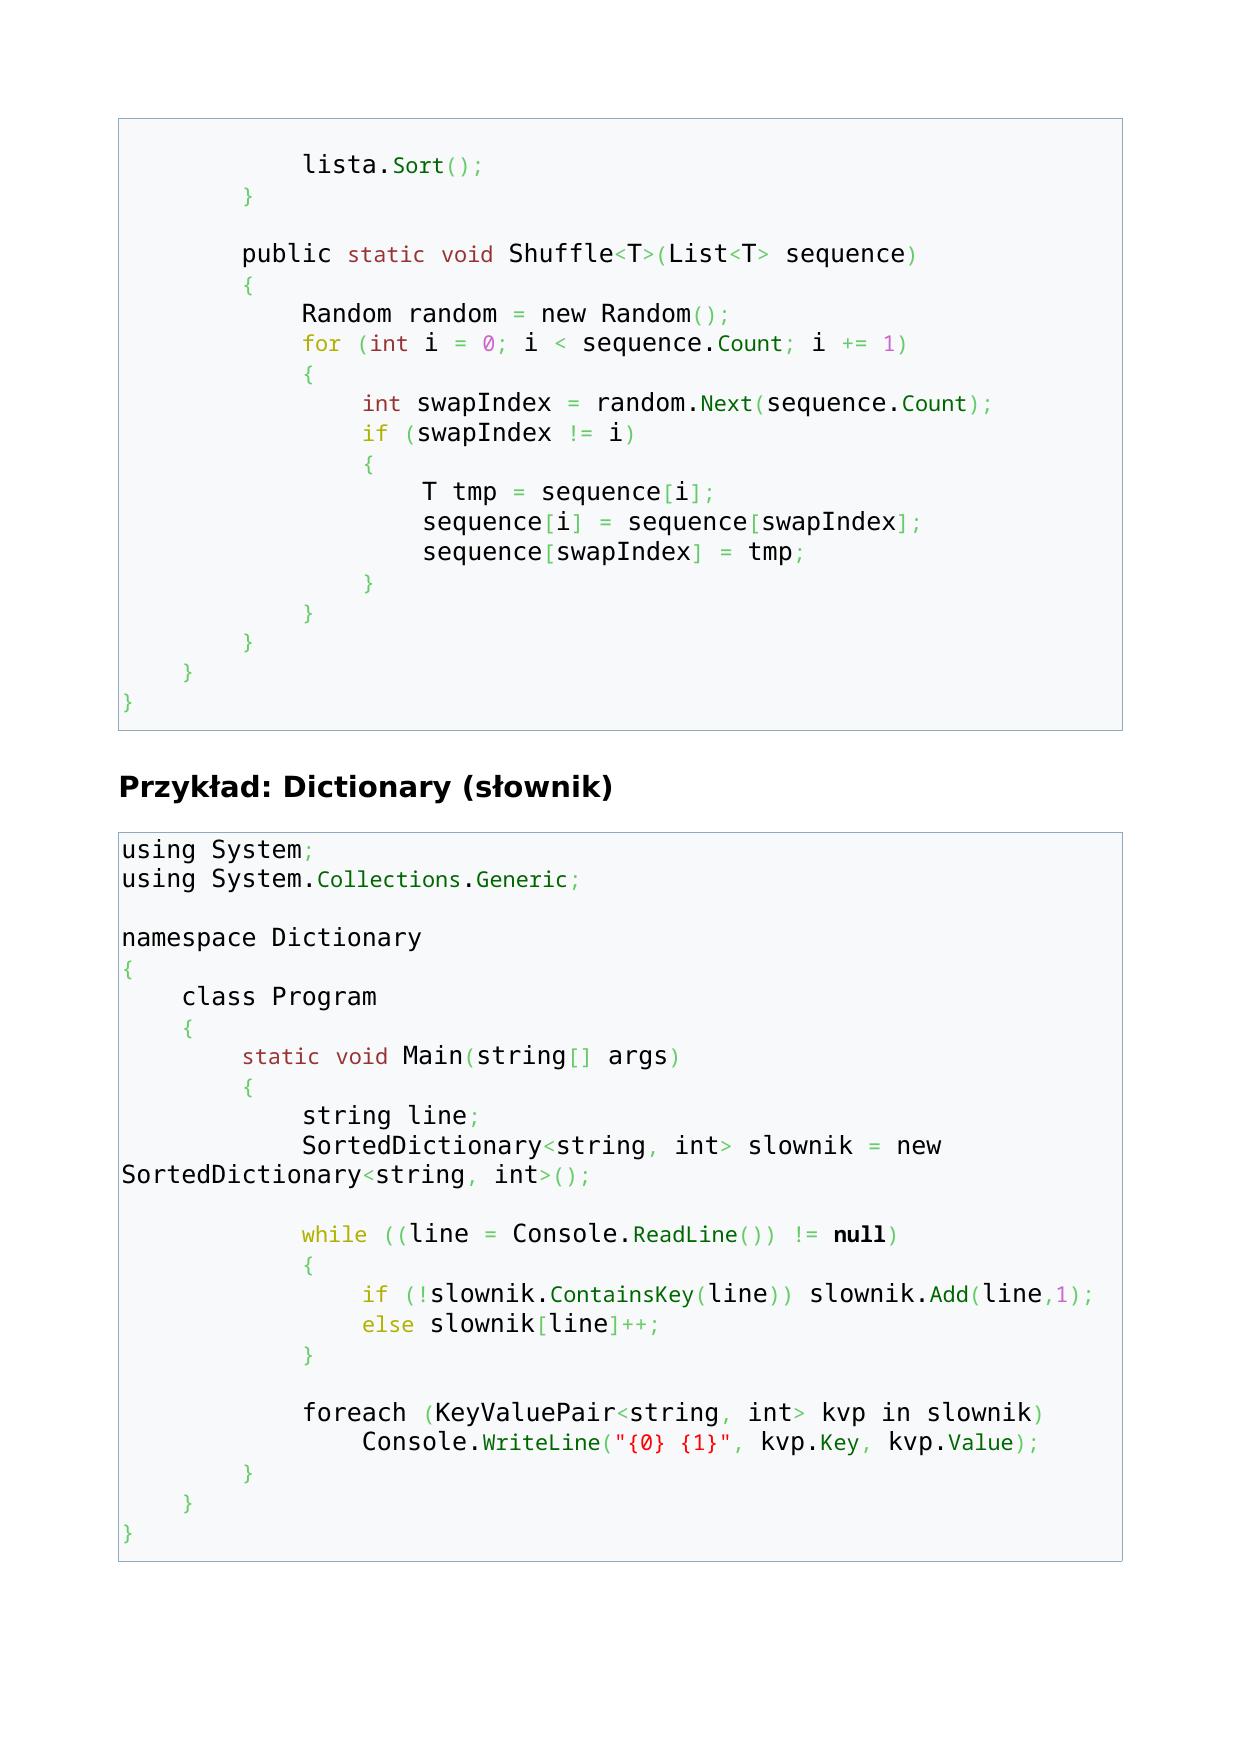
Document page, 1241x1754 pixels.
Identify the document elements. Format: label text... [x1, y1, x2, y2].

subtitle Przykład: Dictionary (słownik) [118, 770, 1122, 804]
table_header using System; using System.Collections.Generic; namespace Dictionary { class Program { static void Main(string[] args) { string line; SortedDictionary<string, int> slownik = new SortedDictionary<string, int>(); while ((line = Console.ReadLine()) != null) { if (!slownik.ContainsKey(line)) slownik.Add(line,1); else slownik[line]++; } foreach (KeyValuePair<string, int> kvp in slownik) Console.WriteLine("{0} {1}", kvp.Key, kvp.Value); } } } [119, 833, 1122, 1561]
table_header lista.Sort(); } public static void Shuffle<T>(List<T> sequence) { Random random = new Random(); for (int i = 0; i < sequence.Count; i += 1) { int swapIndex = random.Next(sequence.Count); if (swapIndex != i) { T tmp = sequence[i]; sequence[i] = sequence[swapIndex]; sequence[swapIndex] = tmp; } } } } } [119, 119, 1122, 730]
